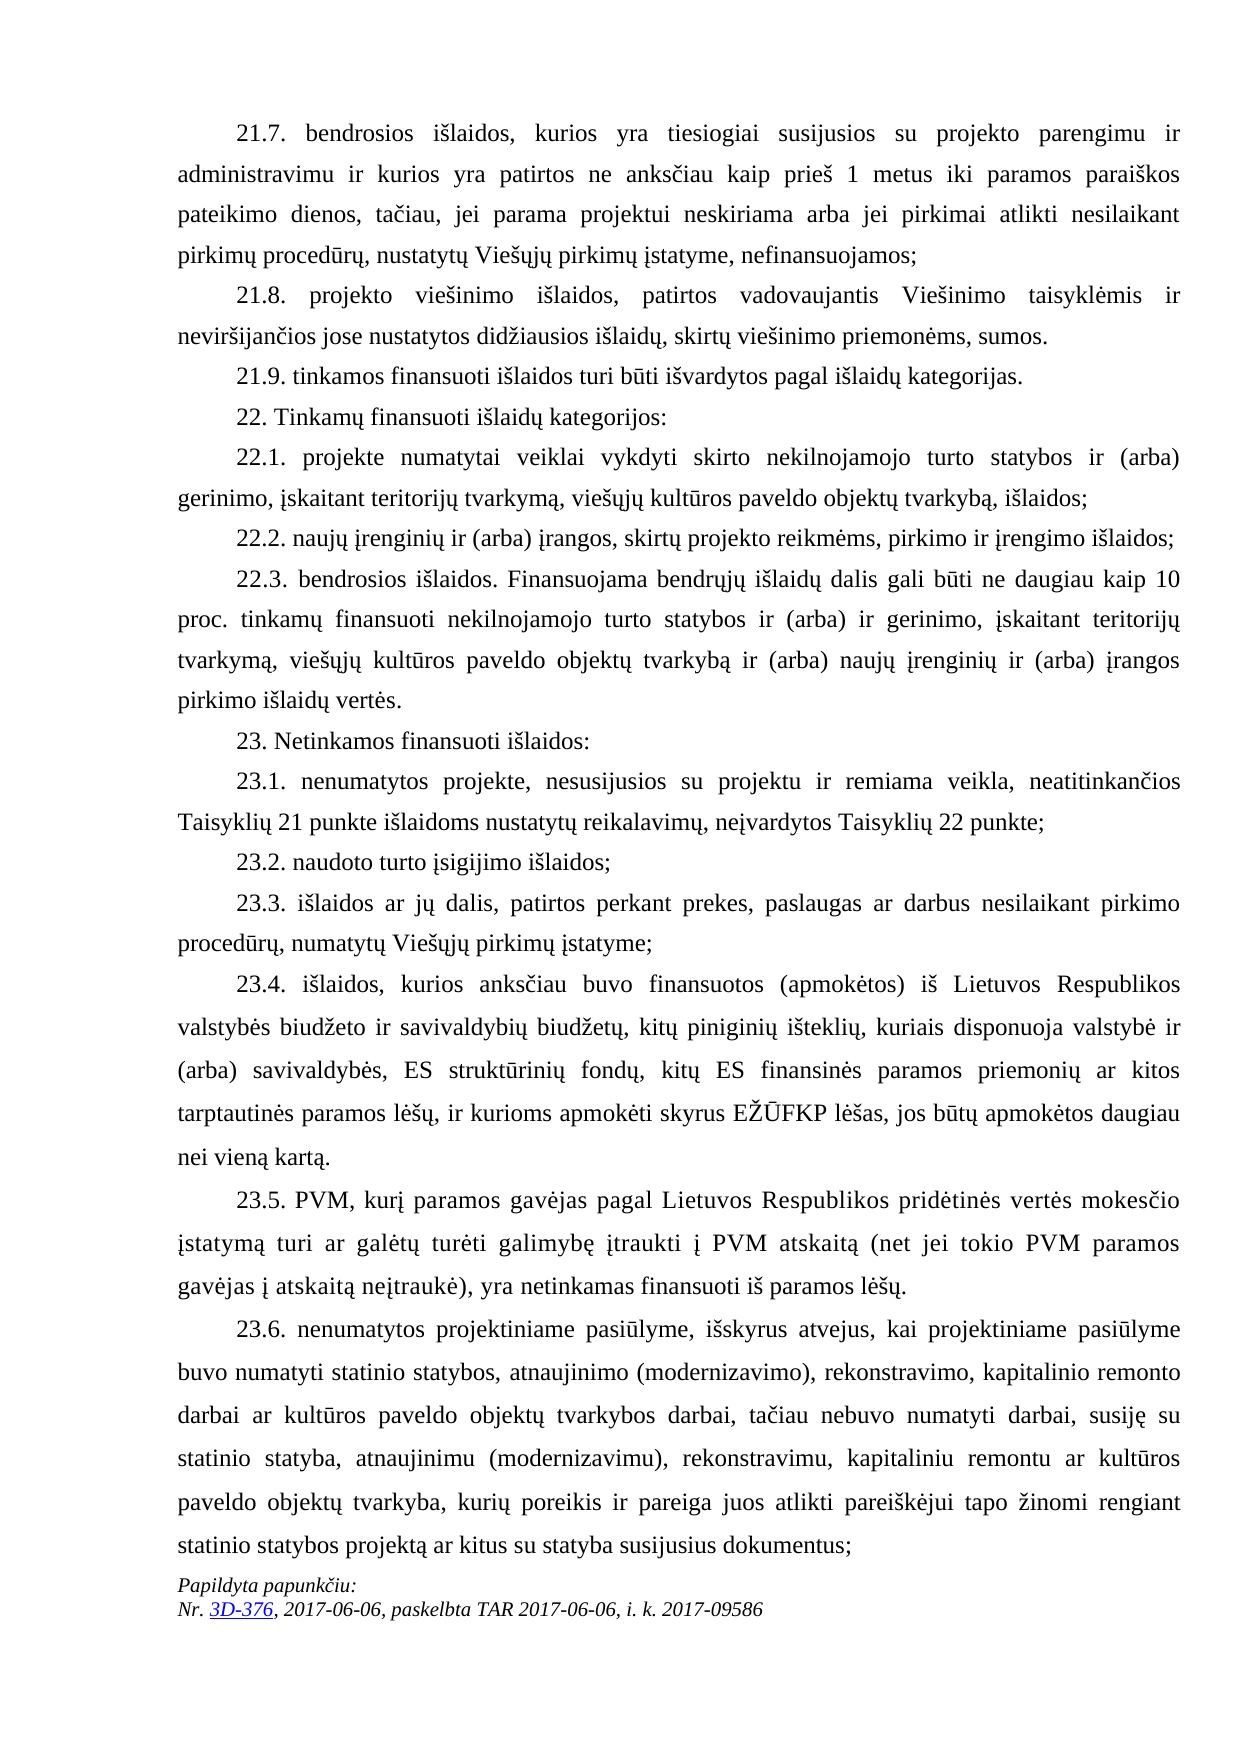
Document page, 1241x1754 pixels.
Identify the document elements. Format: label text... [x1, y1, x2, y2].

text 22. Tinkamų finansuoti išlaidų kategorijos: [177, 402, 1181, 431]
text 23.2. naudoto turto įsigijimo išlaidos; [177, 847, 1181, 876]
text 22.3. bendrosios išlaidos. Finansuojama bendrųjų išlaidų dalis gali būti ne daugiau kaip 10 proc. tinkamų finansuoti nekilnojamojo turto statybos ir (arba) ir gerinimo, įskaitant teritorijų tvarkymą, viešųjų kultūros paveldo objektų tvarkybą ir (arba) naujų įrenginių ir (arba) įrangos pirkimo išlaidų vertės. [177, 564, 1181, 714]
text Papildyta papunkčiu: [177, 1573, 1181, 1597]
text 22.1. projekte numatytai veiklai vykdyti skirto nekilnojamojo turto statybos ir (arba) gerinimo, įskaitant teritorijų tvarkymą, viešųjų kultūros paveldo objektų tvarkybą, išlaidos; [177, 442, 1181, 512]
text 21.9. tinkamos finansuoti išlaidos turi būti išvardytos pagal išlaidų kategorijas. [177, 361, 1181, 390]
text 21.8. projekto viešinimo išlaidos, patirtos vadovaujantis Viešinimo taisyklėmis ir neviršijančios jose nustatytos didžiausios išlaidų, skirtų viešinimo priemonėms, sumos. [177, 280, 1181, 349]
text 23.1. nenumatytos projekte, nesusijusios su projektu ir remiama veikla, neatitinkančios Taisyklių 21 punkte išlaidoms nustatytų reikalavimų, neįvardytos Taisyklių 22 punkte; [177, 766, 1181, 836]
text Nr. 3D-376, 2017-06-06, paskelbta TAR 2017-06-06, i. k. 2017-09586 [177, 1597, 1181, 1621]
text 23.3. išlaidos ar jų dalis, patirtos perkant prekes, paslaugas ar darbus nesilaikant pirkimo procedūrų, numatytų Viešųjų pirkimų įstatyme; [177, 888, 1181, 957]
text 23. Netinkamos finansuoti išlaidos: [177, 726, 1181, 755]
text 22.2. naujų įrenginių ir (arba) įrangos, skirtų projekto reikmėms, pirkimo ir įrengimo išlaidos; [177, 523, 1181, 552]
text 23.6. nenumatytos projektiniame pasiūlyme, išskyrus atvejus, kai projektiniame pasiūlyme buvo numatyti statinio statybos, atnaujinimo (modernizavimo), rekonstravimo, kapitalinio remonto darbai ar kultūros paveldo objektų tvarkybos darbai, tačiau nebuvo numatyti darbai, susiję su statinio statyba, atnaujinimu (modernizavimu), rekonstravimu, kapitaliniu remontu ar kultūros paveldo objektų tvarkyba, kurių poreikis ir pareiga juos atlikti pareiškėjui tapo žinomi rengiant statinio statybos projektą ar kitus su statyba susijusius dokumentus; [177, 1314, 1181, 1558]
text 21.7. bendrosios išlaidos, kurios yra tiesiogiai susijusios su projekto parengimu ir administravimu ir kurios yra patirtos ne anksčiau kaip prieš 1 metus iki paramos paraiškos pateikimo dienos, tačiau, jei parama projektui neskiriama arba jei pirkimai atlikti nesilaikant pirkimų procedūrų, nustatytų Viešųjų pirkimų įstatyme, nefinansuojamos; [177, 118, 1181, 268]
text 23.5. PVM, kurį paramos gavėjas pagal Lietuvos Respublikos pridėtinės vertės mokesčio įstatymą turi ar galėtų turėti galimybę įtraukti į PVM atskaitą (net jei tokio PVM paramos gavėjas į atskaitą neįtraukė), yra netinkamas finansuoti iš paramos lėšų. [177, 1185, 1181, 1300]
text 23.4. išlaidos, kurios anksčiau buvo finansuotos (apmokėtos) iš Lietuvos Respublikos valstybės biudžeto ir savivaldybių biudžetų, kitų piniginių išteklių, kuriais disponuoja valstybė ir (arba) savivaldybės, ES struktūrinių fondų, kitų ES finansinės paramos priemonių ar kitos tarptautinės paramos lėšų, ir kurioms apmokėti skyrus EŽŪFKP lėšas, jos būtų apmokėtos daugiau nei vieną kartą. [177, 969, 1181, 1170]
